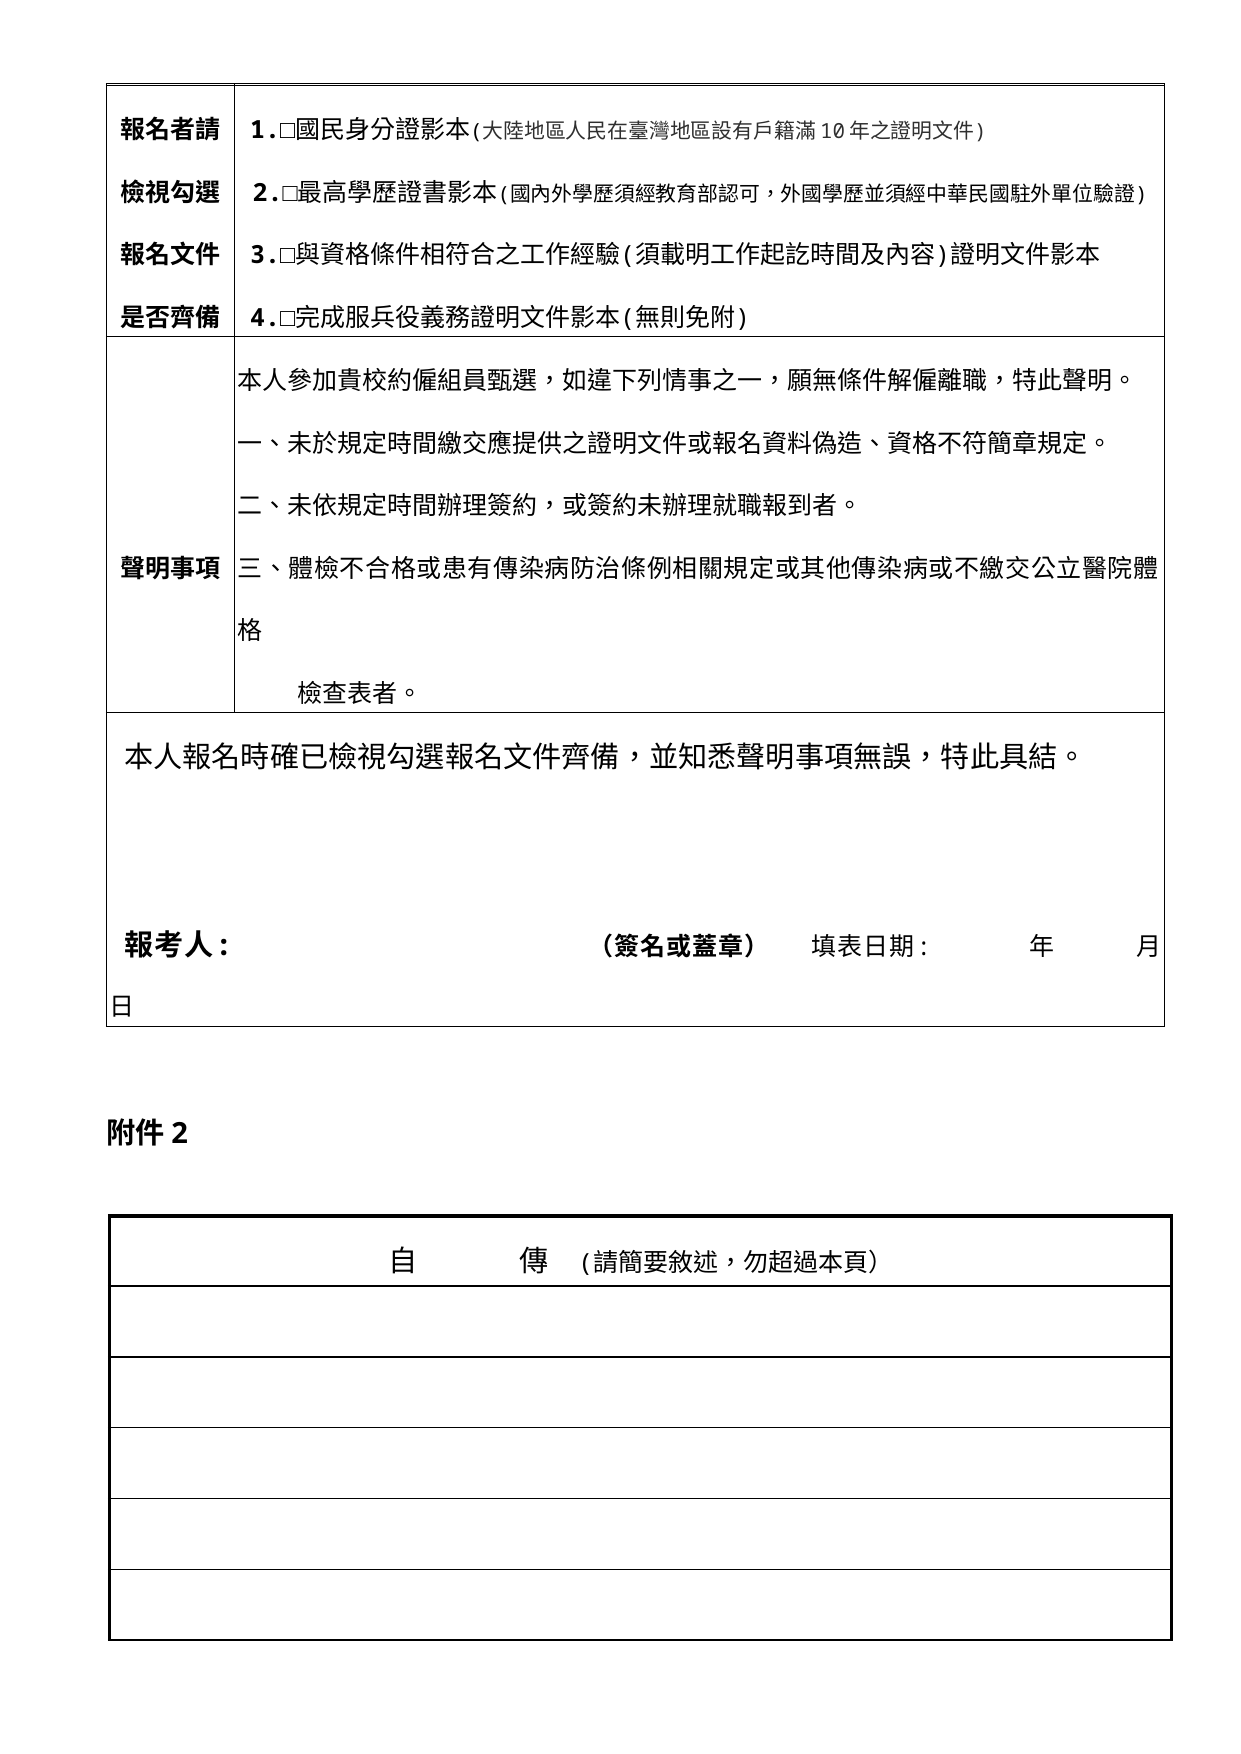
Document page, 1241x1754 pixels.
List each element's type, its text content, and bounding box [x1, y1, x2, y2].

table_cell 聲明事項 [107, 337, 234, 712]
table_cell 1.□國民身分證影本(大陸地區人民在臺灣地區設有戶籍滿10年之證明文件) 2.□最高學歷證書影本(國內外學歷須經教育部認可，外國學歷並須經中華民國駐外單位驗證) 3.□與資格條件相符合之工作經驗(須載明工作起訖時間及內容)證明文件影本 4.□完成服兵役義務證明文件影本(無則免附) [235, 86, 1164, 336]
table_header 自 傳 (請簡要敘述，勿超過本頁） [111, 1218, 1170, 1285]
table_cell 報名者請檢視勾選報名文件是否齊備 [107, 86, 234, 336]
table_cell [111, 1570, 1170, 1639]
table_cell [111, 1287, 1170, 1356]
table_cell [111, 1358, 1170, 1427]
table_cell 本人報名時確已檢視勾選報名文件齊備，並知悉聲明事項無誤，特此具結。 報考人: （簽名或蓋章） 填表日期: 年 月 日 [107, 713, 1164, 1026]
table_cell [111, 1428, 1170, 1498]
table_cell 本人參加貴校約僱組員甄選，如違下列情事之一，願無條件解僱離職，特此聲明。 一、未於規定時間繳交應提供之證明文件或報名資料偽造、資格不符簡章規定。 二、未依規定時間辦理簽約，或簽約未辦理就職報到者。 三、體檢不合格或患有傳染病防治條例相關規定或其他傳染病或不繳交公立醫院體格 檢查表者。 [235, 337, 1164, 712]
text 附件2 [106, 1089, 1162, 1152]
table_cell [111, 1499, 1170, 1568]
